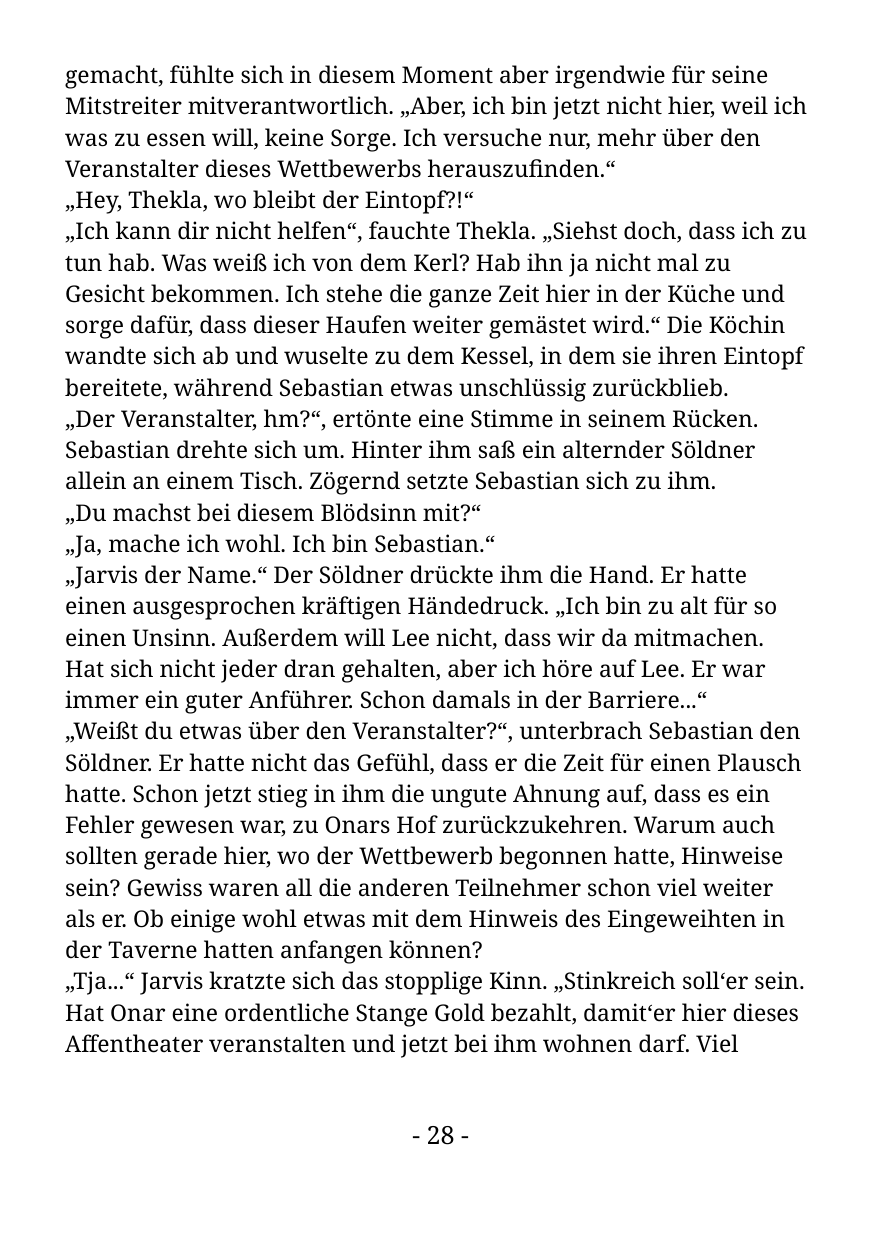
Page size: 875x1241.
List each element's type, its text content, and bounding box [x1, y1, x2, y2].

text gemacht, fühlte sich in diesem Moment aber irgendwie für seine Mitstreiter mitverantwortlich. „Aber, ich bin jetzt nicht hier, weil ich was zu essen will, keine Sorge. Ich versuche nur, mehr über den Veranstalter dieses Wettbewerbs herauszufinden.“ „Hey, Thekla, wo bleibt der Eintopf?!“ „Ich kann dir nicht helfen“, fauchte Thekla. „Siehst doch, dass ich zu tun hab. Was weiß ich von dem Kerl? Hab ihn ja nicht mal zu Gesicht bekommen. Ich stehe die ganze Zeit hier in der Küche und sorge dafür, dass dieser Haufen weiter gemästet wird.“ Die Köchin wandte sich ab und wuselte zu dem Kessel, in dem sie ihren Eintopf bereitete, während Sebastian etwas unschlüssig zurückblieb. „Der Veranstalter, hm?“, ertönte eine Stimme in seinem Rücken. Sebastian drehte sich um. Hinter ihm saß ein alternder Söldner allein an einem Tisch. Zögernd setzte Sebastian sich zu ihm. „Du machst bei diesem Blödsinn mit?“ „Ja, mache ich wohl. Ich bin Sebastian.“ „Jarvis der Name.“ Der Söldner drückte ihm die Hand. Er hatte einen ausgesprochen kräftigen Händedruck. „Ich bin zu alt für so einen Unsinn. Außerdem will Lee nicht, dass wir da mitmachen. Hat sich nicht jeder dran gehalten, aber ich höre auf Lee. Er war immer ein guter Anführer. Schon damals in der Barriere...“ „Weißt du etwas über den Veranstalter?“, unterbrach Sebastian den Söldner. Er hatte nicht das Gefühl, dass er die Zeit für einen Plausch hatte. Schon jetzt stieg in ihm die ungute Ahnung auf, dass es ein Fehler gewesen war, zu Onars Hof zurückzukehren. Warum auch sollten gerade hier, wo der Wettbewerb begonnen hatte, Hinweise sein? Gewiss waren all die anderen Teilnehmer schon viel weiter als er. Ob einige wohl etwas mit dem Hinweis des Eingeweihten in der Taverne hatten anfangen können? „Tja...“ Jarvis kratzte sich das stopplige Kinn. „Stinkreich soll‘er sein. Hat Onar eine ordentliche Stange Gold bezahlt, damit‘er hier dieses Affentheater veranstalten und jetzt bei ihm wohnen darf. Viel [65, 59, 809, 1059]
